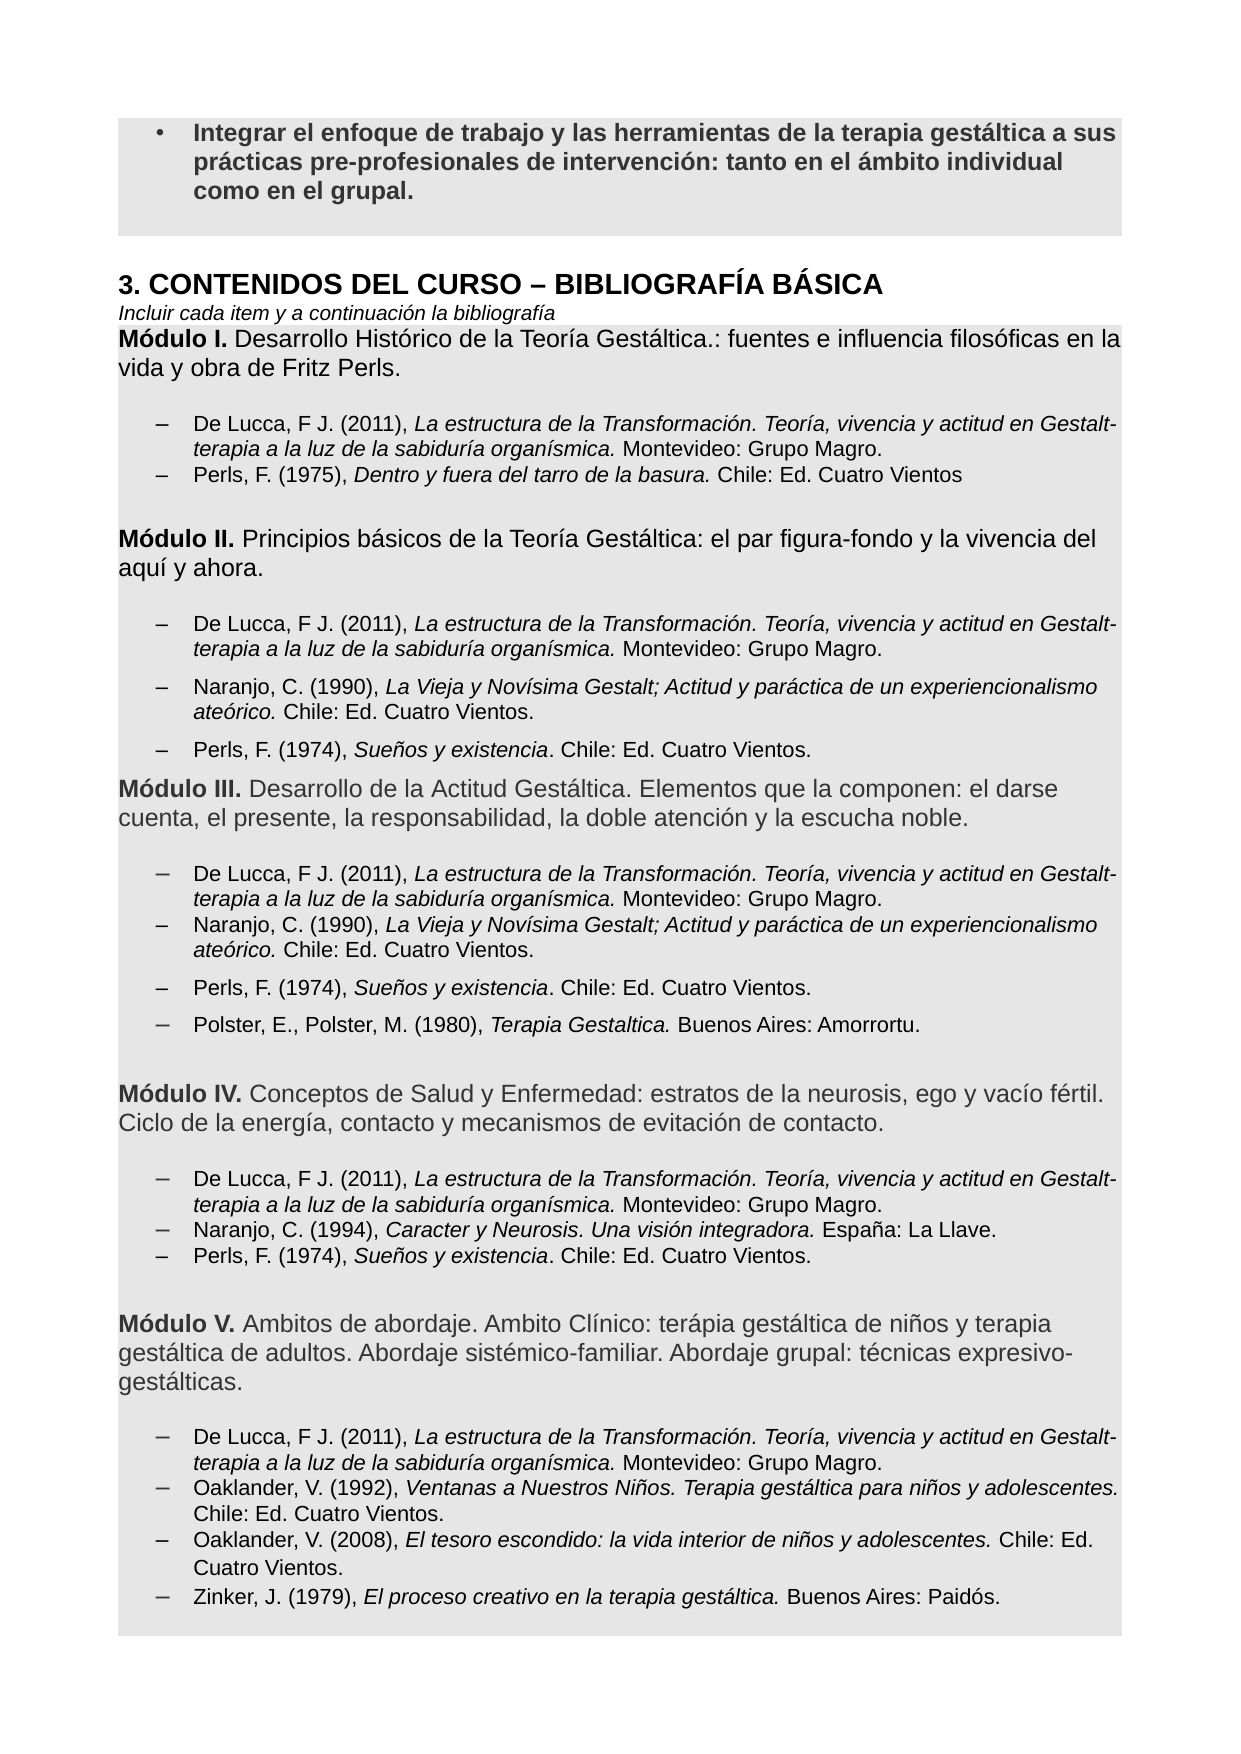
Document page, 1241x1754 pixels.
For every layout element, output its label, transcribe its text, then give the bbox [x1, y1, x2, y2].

list De Lucca, F J. (2011), La estructura de la Transformación. Teoría, vivencia y actitud en Gestalt- terapia a la luz de la sabiduría organísmica. Montevideo: Grupo Magro. [156, 860, 1122, 912]
list Integrar el enfoque de trabajo y las herramientas de la terapia gestáltica a sus prácticas pre-profesionales de intervención: tanto en el ámbito individual como en el grupal. [156, 118, 1122, 204]
text Módulo I. Desarrollo Histórico de la Teoría Gestáltica.: fuentes e influencia filosóficas en la vida y obra de Fritz Perls. [118, 324, 1122, 382]
text 3. CONTENIDOS DEL CURSO – BIBLIOGRAFÍA BÁSICA [118, 267, 1122, 301]
list Polster, E., Polster, M. (1980), Terapia Gestaltica. Buenos Aires: Amorrortu. [156, 1012, 1122, 1038]
list De Lucca, F J. (2011), La estructura de la Transformación. Teoría, vivencia y actitud en Gestalt- terapia a la luz de la sabiduría organísmica. Montevideo: Grupo Magro. [156, 611, 1122, 661]
text Módulo III. Desarrollo de la Actitud Gestáltica. Elementos que la componen: el darse cuenta, el presente, la responsabilidad, la doble atención y la escucha noble. [118, 774, 1122, 832]
list Oaklander, V. (2008), El tesoro escondido: la vida interior de niños y adolescentes. Chile: Ed. Cuatro Vientos. [156, 1526, 1122, 1581]
text Incluir cada item y a continuación la bibliografía [118, 301, 1122, 324]
list Naranjo, C. (1990), La Vieja y Novísima Gestalt; Actitud y paráctica de un experiencionalismo ateórico. Chile: Ed. Cuatro Vientos. [156, 912, 1122, 962]
list Naranjo, C. (1990), La Vieja y Novísima Gestalt; Actitud y paráctica de un experiencionalismo ateórico. Chile: Ed. Cuatro Vientos. [156, 673, 1122, 724]
list Perls, F. (1974), Sueños y existencia. Chile: Ed. Cuatro Vientos. [156, 736, 1122, 762]
list Perls, F. (1975), Dentro y fuera del tarro de la basura. Chile: Ed. Cuatro Vientos [156, 461, 1122, 487]
list Perls, F. (1974), Sueños y existencia. Chile: Ed. Cuatro Vientos. [156, 1243, 1122, 1268]
text Módulo V. Ambitos de abordaje. Ambito Clínico: terápia gestáltica de niños y terapia gestáltica de adultos. Abordaje sistémico-familiar. Abordaje grupal: técnicas expresivo-gestálticas. [118, 1309, 1122, 1395]
list De Lucca, F J. (2011), La estructura de la Transformación. Teoría, vivencia y actitud en Gestalt- terapia a la luz de la sabiduría organísmica. Montevideo: Grupo Magro. [156, 411, 1122, 461]
list Naranjo, C. (1994), Caracter y Neurosis. Una visión integradora. España: La Llave. [156, 1217, 1122, 1243]
list De Lucca, F J. (2011), La estructura de la Transformación. Teoría, vivencia y actitud en Gestalt- terapia a la luz de la sabiduría organísmica. Montevideo: Grupo Magro. [156, 1424, 1122, 1475]
list De Lucca, F J. (2011), La estructura de la Transformación. Teoría, vivencia y actitud en Gestalt- terapia a la luz de la sabiduría organísmica. Montevideo: Grupo Magro. [156, 1166, 1122, 1217]
text Módulo IV. Conceptos de Salud y Enfermedad: estratos de la neurosis, ego y vacío fértil. Ciclo de la energía, contacto y mecanismos de evitación de contacto. [118, 1079, 1122, 1137]
list Perls, F. (1974), Sueños y existencia. Chile: Ed. Cuatro Vientos. [156, 974, 1122, 1000]
list Zinker, J. (1979), El proceso creativo en la terapia gestáltica. Buenos Aires: Paidós. [156, 1581, 1122, 1609]
list Oaklander, V. (1992), Ventanas a Nuestros Niños. Terapia gestáltica para niños y adolescentes. Chile: Ed. Cuatro Vientos. [156, 1475, 1122, 1526]
text Módulo II. Principios básicos de la Teoría Gestáltica: el par figura-fondo y la vivencia del aquí y ahora. [118, 524, 1122, 582]
